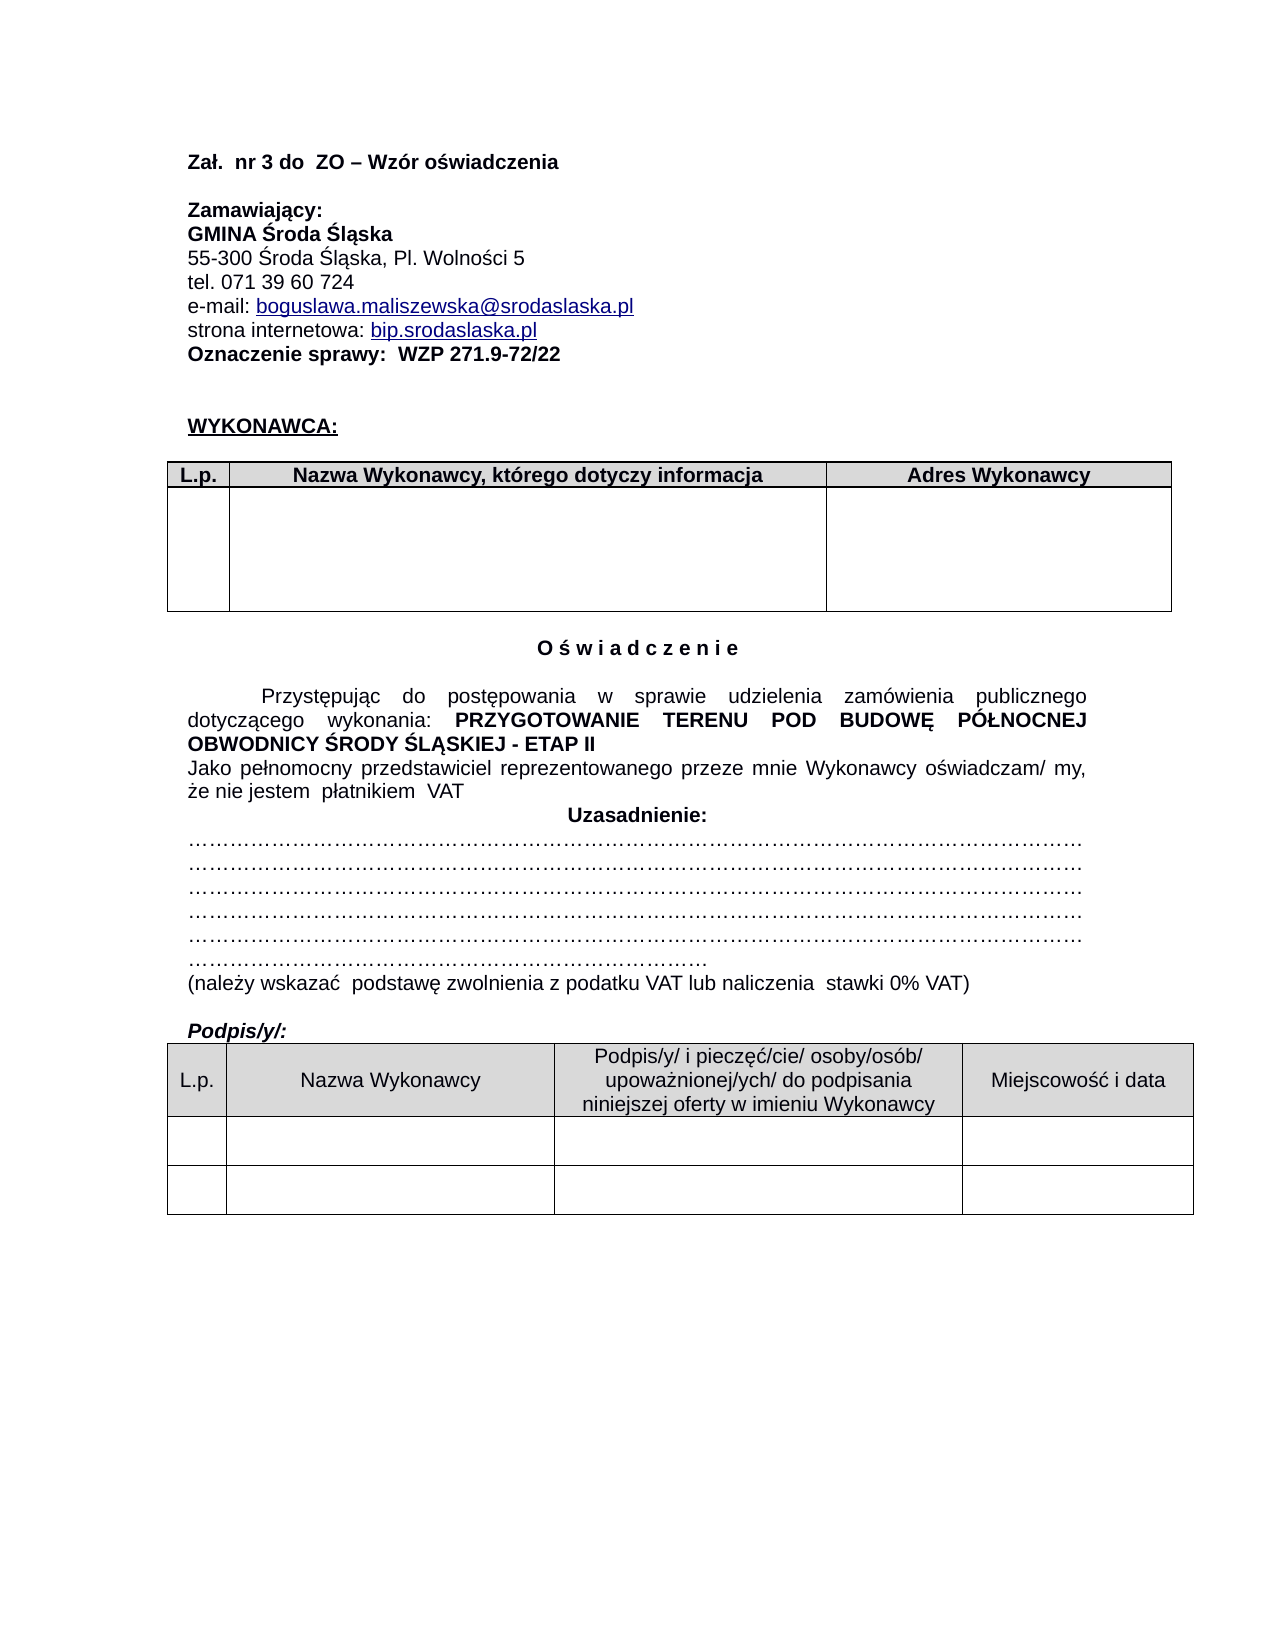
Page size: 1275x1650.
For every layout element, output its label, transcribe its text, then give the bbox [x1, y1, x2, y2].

text WYKONAWCA: [187, 413, 1087, 437]
table_cell [827, 488, 1171, 611]
text Jako pełnomocny przedstawiciel reprezentowanego przeze mnie Wykonawcy oświadczam/ my, że nie jestem płatnikiem VAT [187, 755, 1087, 803]
table_cell [555, 1117, 962, 1165]
text ……………………………………………………………………………………………………………………………………………………………………………………………………………………………………………………………………………………………………………………………………………………………………………………………………………………………………………………………………………………………………………………………………………………………………………………………………………………………………………………………… [187, 827, 1087, 971]
table_cell [227, 1166, 554, 1214]
text e-mail: boguslawa.maliszewska@srodaslaska.pl [187, 294, 1087, 318]
text Podpis/y/: [187, 1019, 1087, 1043]
table_cell [168, 1117, 226, 1165]
table_header Nazwa Wykonawcy [227, 1044, 554, 1116]
text Zał. nr 3 do ZO – Wzór oświadczenia [187, 150, 1087, 174]
table_cell [555, 1166, 962, 1214]
table_cell [227, 1117, 554, 1165]
text tel. 071 39 60 724 [187, 270, 1087, 294]
table_header Nazwa Wykonawcy, którego dotyczy informacja [230, 463, 826, 486]
table_header Miejscowość i data [963, 1044, 1193, 1116]
table_cell [963, 1166, 1193, 1214]
text Przystępując do postępowania w sprawie udzielenia zamówienia publicznego dotyczącego wykonania: PRZYGOTOWANIE TERENU POD BUDOWĘ PÓŁNOCNEJ OBWODNICY ŚRODY ŚLĄSKIEJ - ETAP II [187, 683, 1087, 755]
text Uzasadnienie: [187, 803, 1087, 827]
table_header L.p. [168, 463, 229, 486]
table_header Adres Wykonawcy [827, 463, 1171, 486]
table_cell [230, 488, 826, 611]
table_header Podpis/y/ i pieczęć/cie/ osoby/osób/ upoważnionej/ych/ do podpisania niniejszej oferty w imieniu Wykonawcy [555, 1044, 962, 1116]
text Oznaczenie sprawy: WZP 271.9-72/22 [187, 342, 1087, 366]
text (należy wskazać podstawę zwolnienia z podatku VAT lub naliczenia stawki 0% VAT) [187, 971, 1087, 995]
table_header L.p. [168, 1044, 226, 1116]
table_cell [963, 1117, 1193, 1165]
text Zamawiający: [187, 198, 1087, 222]
subtitle O ś w i a d c z e n i e [187, 636, 1087, 659]
table_cell [168, 488, 229, 611]
text strona internetowa: bip.srodaslaska.pl [187, 318, 1087, 342]
text 55-300 Środa Śląska, Pl. Wolności 5 [187, 246, 1087, 270]
subtitle GMINA Środa Śląska [187, 222, 1087, 246]
table_cell [168, 1166, 226, 1214]
